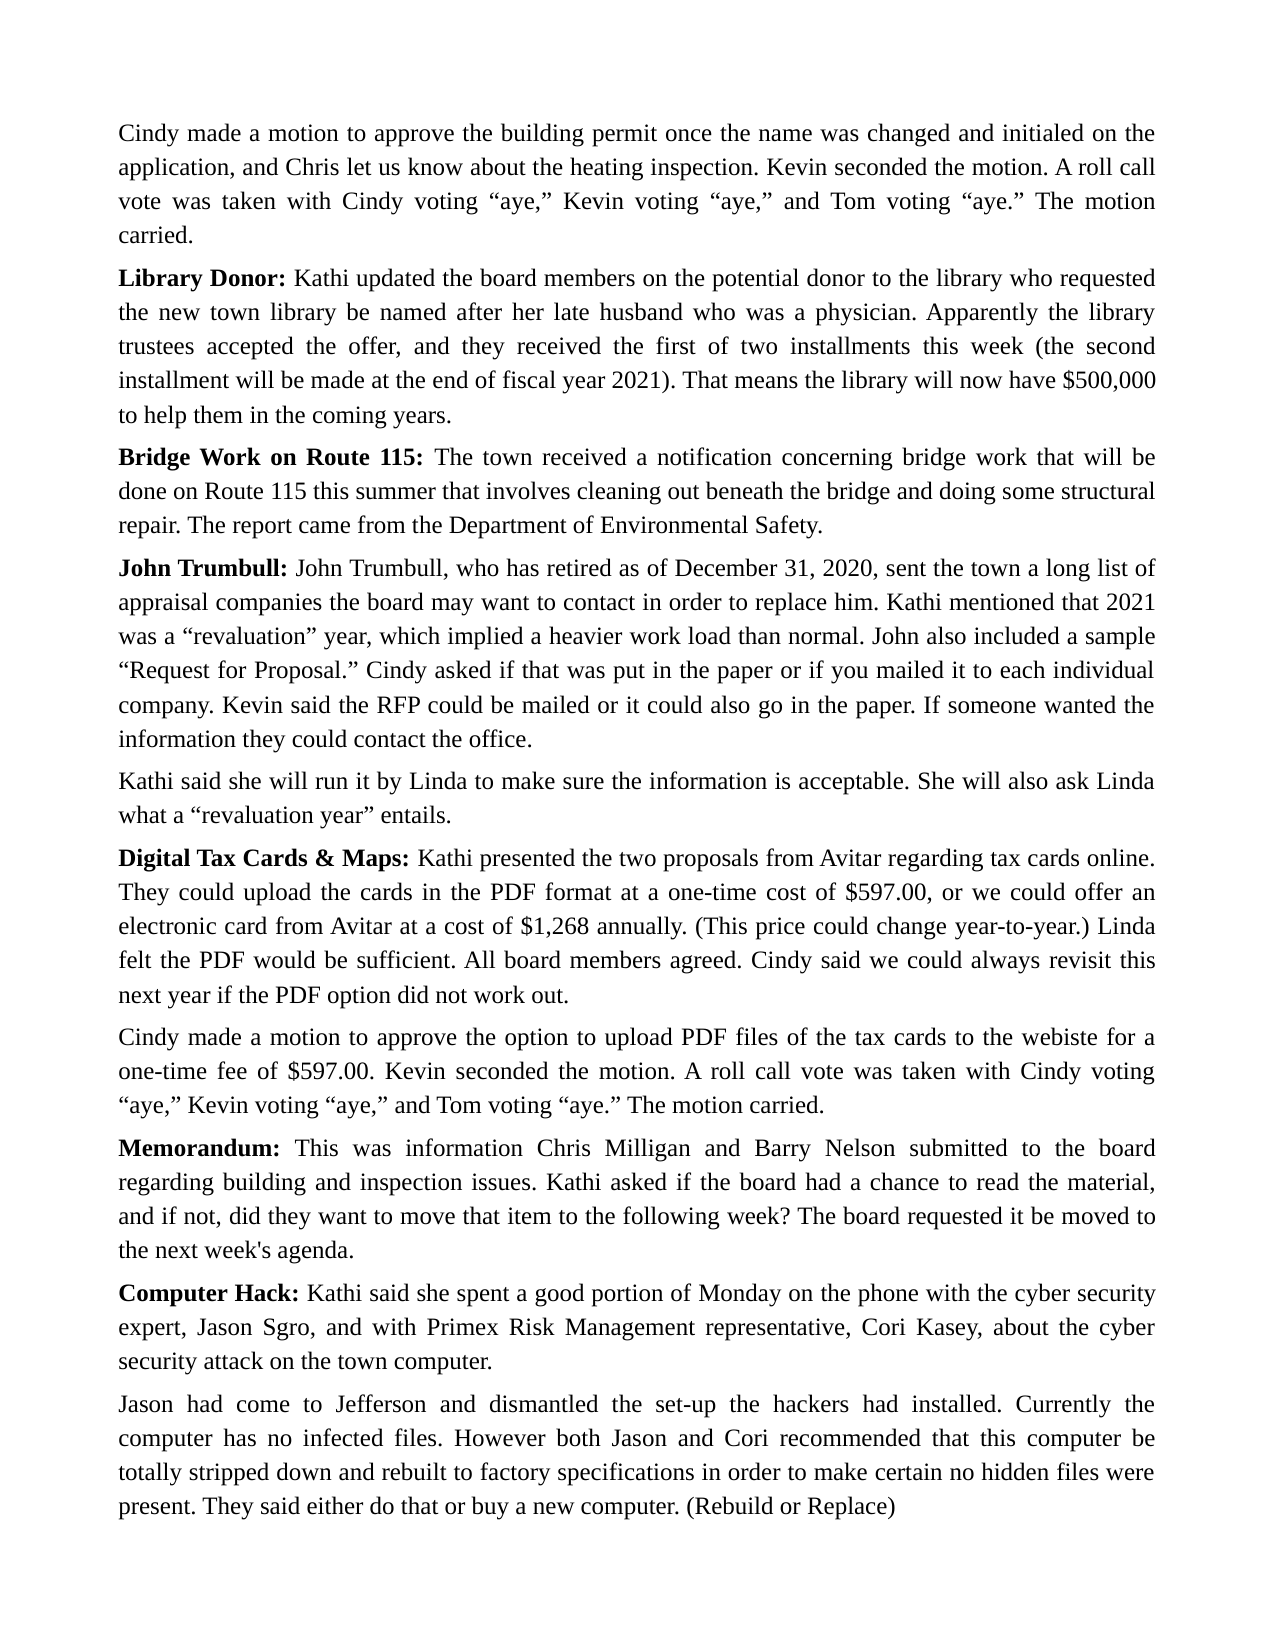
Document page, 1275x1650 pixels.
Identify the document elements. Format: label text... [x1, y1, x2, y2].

text Cindy made a motion to approve the building permit once the name was changed and initialed on the application, and Chris let us know about the heating inspection. Kevin seconded the motion. A roll call vote was taken with Cindy voting “aye,” Kevin voting “aye,” and Tom voting “aye.” The motion carried. [118, 118, 1157, 249]
text Computer Hack: Kathi said she spent a good portion of Monday on the phone with the cyber security expert, Jason Sgro, and with Primex Risk Management representative, Cori Kasey, about the cyber security attack on the town computer. [118, 1278, 1157, 1375]
text Kathi said she will run it by Linda to make sure the information is acceptable. She will also ask Linda what a “revaluation year” entails. [118, 766, 1157, 829]
text Library Donor: Kathi updated the board members on the potential donor to the library who requested the new town library be named after her late husband who was a physician. Apparently the library trustees accepted the offer, and they received the first of two installments this week (the second installment will be made at the end of fiscal year 2021). That means the library will now have $500,000 to help them in the coming years. [118, 263, 1157, 428]
text Memorandum: This was information Chris Milligan and Barry Nelson submitted to the board regarding building and inspection issues. Kathi asked if the board had a chance to read the material, and if not, did they want to move that item to the following week? The board requested it be moved to the next week's agenda. [118, 1133, 1157, 1264]
text Jason had come to Jefferson and dismantled the set-up the hackers had installed. Currently the computer has no infected files. However both Jason and Cori recommended that this computer be totally stripped down and rebuilt to factory specifications in order to make certain no hidden files were present. They said either do that or buy a new computer. (Rebuild or Replace) [118, 1389, 1157, 1520]
text Bridge Work on Route 115: The town received a notification concerning bridge work that will be done on Route 115 this summer that involves cleaning out beneath the bridge and doing some structural repair. The report came from the Department of Environmental Safety. [118, 442, 1157, 539]
text John Trumbull: John Trumbull, who has retired as of December 31, 2020, sent the town a long list of appraisal companies the board may want to contact in order to replace him. Kathi mentioned that 2021 was a “revaluation” year, which implied a heavier work load than normal. John also included a sample “Request for Proposal.” Cindy asked if that was put in the paper or if you mailed it to each individual company. Kevin said the RFP could be mailed or it could also go in the paper. If someone wanted the information they could contact the office. [118, 553, 1157, 753]
text Cindy made a motion to approve the option to upload PDF files of the tax cards to the webiste for a one-time fee of $597.00. Kevin seconded the motion. A roll call vote was taken with Cindy voting “aye,” Kevin voting “aye,” and Tom voting “aye.” The motion carried. [118, 1022, 1157, 1119]
text Digital Tax Cards & Maps: Kathi presented the two proposals from Avitar regarding tax cards online. They could upload the cards in the PDF format at a one-time cost of $597.00, or we could offer an electronic card from Avitar at a cost of $1,268 annually. (This price could change year-to-year.) Linda felt the PDF would be sufficient. All board members agreed. Cindy said we could always revisit this next year if the PDF option did not work out. [118, 843, 1157, 1008]
